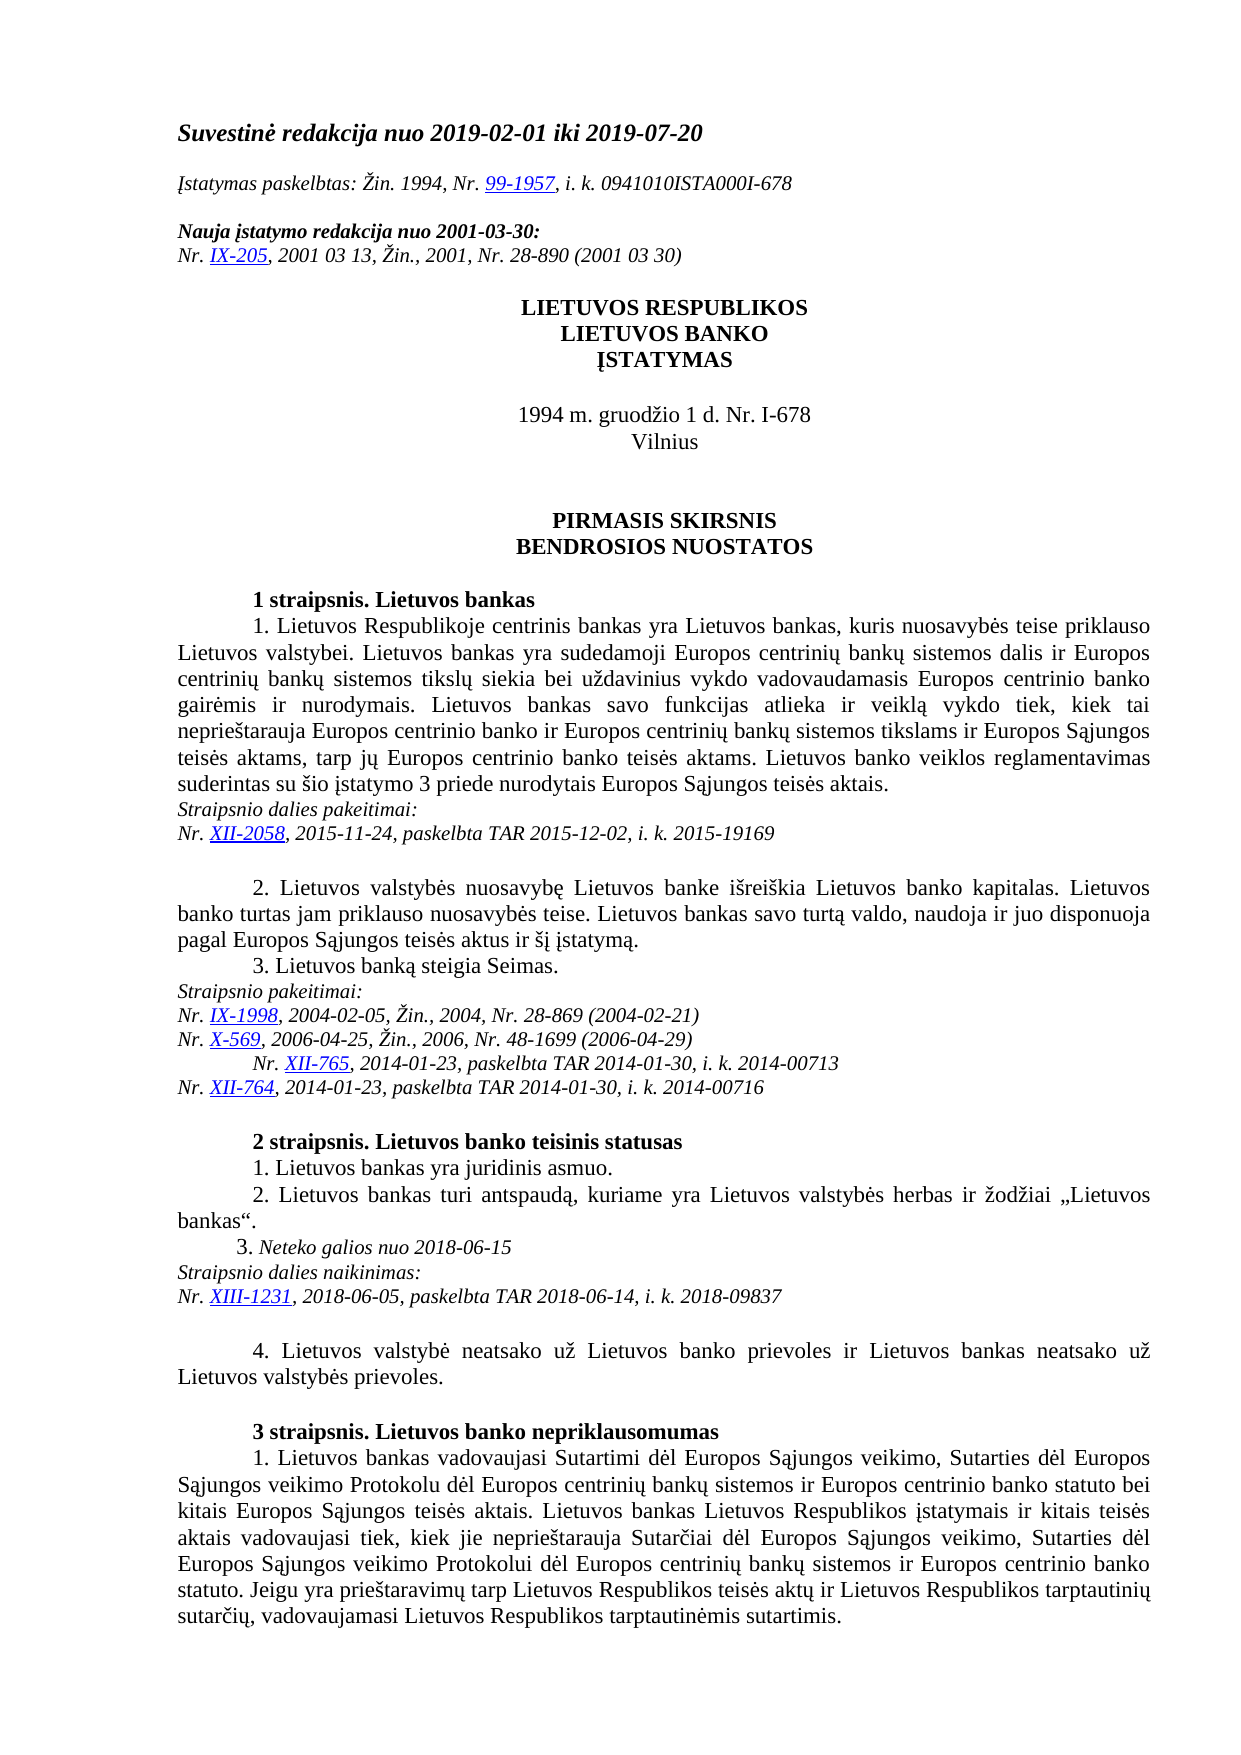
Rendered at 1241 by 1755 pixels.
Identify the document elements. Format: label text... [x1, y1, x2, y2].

text 1. Lietuvos Respublikoje centrinis bankas yra Lietuvos bankas, kuris nuosavybės teise priklauso Lietuvos valstybei. Lietuvos bankas yra sudedamoji Europos centrinių bankų sistemos dalis ir Europos centrinių bankų sistemos tikslų siekia bei uždavinius vykdo vadovaudamasis Europos centrinio banko gairėmis ir nurodymais. Lietuvos bankas savo funkcijas atlieka ir veiklą vykdo tiek, kiek tai neprieštarauja Europos centrinio banko ir Europos centrinių bankų sistemos tikslams ir Europos Sąjungos teisės aktams, tarp jų Europos centrinio banko teisės aktams. Lietuvos banko veiklos reglamentavimas suderintas su šio įstatymo 3 priede nurodytais Europos Sąjungos teisės aktais. [177, 612, 1152, 797]
text LIETUVOS RESPUBLIKOS LIETUVOS BANKO ĮSTATYMAS [177, 293, 1152, 401]
text 2. Lietuvos bankas turi antspaudą, kuriame yra Lietuvos valstybės herbas ir žodžiai „Lietuvos bankas“. [177, 1181, 1152, 1233]
text PIRMASIS SKIRSNIS [177, 507, 1152, 533]
text Nr. XII-765, 2014-01-23, paskelbta TAR 2014-01-30, i. k. 2014-00713 [177, 1051, 1152, 1075]
text 3. Lietuvos banką steigia Seimas. [177, 953, 1152, 979]
text Nr. XII-764, 2014-01-23, paskelbta TAR 2014-01-30, i. k. 2014-00716 [177, 1075, 1152, 1099]
text 3. Neteko galios nuo 2018-06-15 [177, 1233, 1152, 1260]
text Nr. XIII-1231, 2018-06-05, paskelbta TAR 2018-06-14, i. k. 2018-09837 [177, 1284, 1152, 1308]
text 4. Lietuvos valstybė neatsako už Lietuvos banko prievoles ir Lietuvos bankas neatsako už Lietuvos valstybės prievoles. [177, 1337, 1152, 1389]
text Straipsnio dalies naikinimas: [177, 1260, 1152, 1284]
text Įstatymas paskelbtas: Žin. 1994, Nr. 99-1957, i. k. 0941010ISTA000I-678 [177, 171, 1152, 195]
text 2 straipsnis. Lietuvos banko teisinis statusas [177, 1128, 1152, 1154]
text Nr. IX-205, 2001 03 13, Žin., 2001, Nr. 28-890 (2001 03 30) [177, 243, 1152, 267]
text Straipsnio pakeitimai: [177, 979, 1152, 1003]
text 1. Lietuvos bankas vadovaujasi Sutartimi dėl Europos Sąjungos veikimo, Sutarties dėl Europos Sąjungos veikimo Protokolu dėl Europos centrinių bankų sistemos ir Europos centrinio banko statuto bei kitais Europos Sąjungos teisės aktais. Lietuvos bankas Lietuvos Respublikos įstatymais ir kitais teisės aktais vadovaujasi tiek, kiek jie neprieštarauja Sutarčiai dėl Europos Sąjungos veikimo, Sutarties dėl Europos Sąjungos veikimo Protokolui dėl Europos centrinių bankų sistemos ir Europos centrinio banko statuto. Jeigu yra prieštaravimų tarp Lietuvos Respublikos teisės aktų ir Lietuvos Respublikos tarptautinių sutarčių, vadovaujamasi Lietuvos Respublikos tarptautinėmis sutartimis. [177, 1444, 1152, 1629]
text Nauja įstatymo redakcija nuo 2001-03-30: [177, 219, 1152, 243]
text Straipsnio dalies pakeitimai: [177, 797, 1152, 821]
text 1. Lietuvos bankas yra juridinis asmuo. [177, 1154, 1152, 1181]
text Nr. X-569, 2006-04-25, Žin., 2006, Nr. 48-1699 (2006-04-29) [177, 1027, 1152, 1051]
text 3 straipsnis. Lietuvos banko nepriklausomumas [177, 1418, 1152, 1444]
text 1994 m. gruodžio 1 d. Nr. I-678 Vilnius [177, 401, 1152, 480]
text 2. Lietuvos valstybės nuosavybę Lietuvos banke išreiškia Lietuvos banko kapitalas. Lietuvos banko turtas jam priklauso nuosavybės teise. Lietuvos bankas savo turtą valdo, naudoja ir juo disponuoja pagal Europos Sąjungos teisės aktus ir šį įstatymą. [177, 873, 1152, 953]
text Suvestinė redakcija nuo 2019-02-01 iki 2019-07-20 [177, 118, 1152, 147]
text Nr. XII-2058, 2015-11-24, paskelbta TAR 2015-12-02, i. k. 2015-19169 [177, 821, 1152, 845]
text 1 straipsnis. Lietuvos bankas [177, 586, 1152, 612]
text BENDROSIOS NUOSTATOS [177, 533, 1152, 559]
text Nr. IX-1998, 2004-02-05, Žin., 2004, Nr. 28-869 (2004-02-21) [177, 1003, 1152, 1027]
